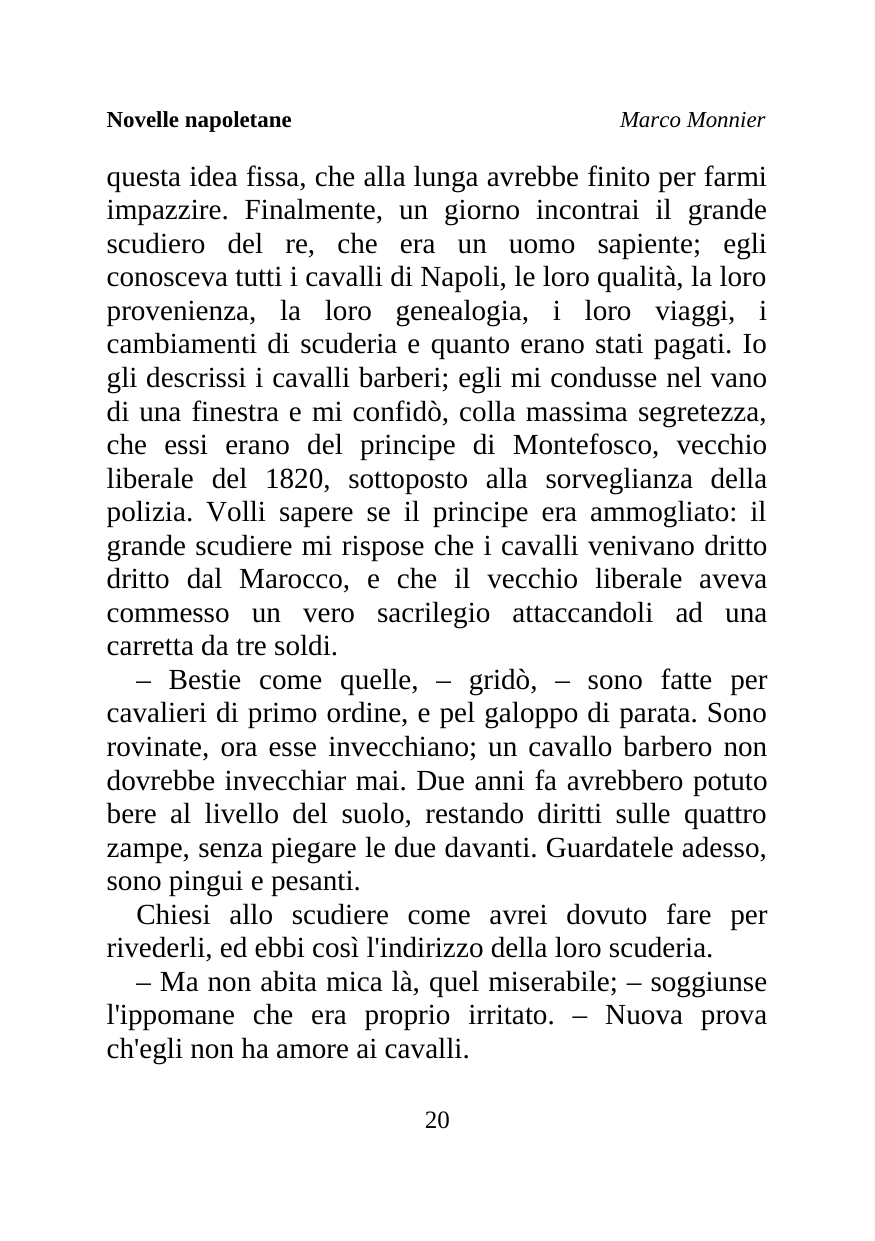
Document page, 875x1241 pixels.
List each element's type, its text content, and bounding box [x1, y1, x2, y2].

text Chiesi allo scudiere come avrei dovuto fare per rivederli, ed ebbi così l'indirizzo della loro scuderia. [106, 897, 768, 964]
text – Ma non abita mica là, quel miserabile; – soggiunse l'ippomane che era proprio irritato. – Nuova prova ch'egli non ha amore ai cavalli. [106, 964, 768, 1064]
text questa idea fissa, che alla lunga avrebbe finito per farmi impazzire. Finalmente, un giorno incontrai il grande scudiero del re, che era un uomo sapiente; egli conosceva tutti i cavalli di Napoli, le loro qualità, la loro provenienza, la loro genealogia, i loro viaggi, i cambiamenti di scuderia e quanto erano stati pagati. Io gli descrissi i cavalli barberi; egli mi condusse nel vano di una finestra e mi confidò, colla massima segretezza, che essi erano del principe di Montefosco, vecchio liberale del 1820, sottoposto alla sorveglianza della polizia. Volli sapere se il principe era ammogliato: il grande scudiere mi rispose che i cavalli venivano dritto dritto dal Marocco, e che il vecchio liberale aveva commesso un vero sacrilegio attaccandoli ad una carretta da tre soldi. [106, 159, 768, 662]
text – Bestie come quelle, – gridò, – sono fatte per cavalieri di primo ordine, e pel galoppo di parata. Sono rovinate, ora esse invecchiano; un cavallo barbero non dovrebbe invecchiar mai. Due anni fa avrebbero potuto bere al livello del suolo, restando diritti sulle quattro zampe, senza piegare le due davanti. Guardatele adesso, sono pingui e pesanti. [106, 662, 768, 897]
